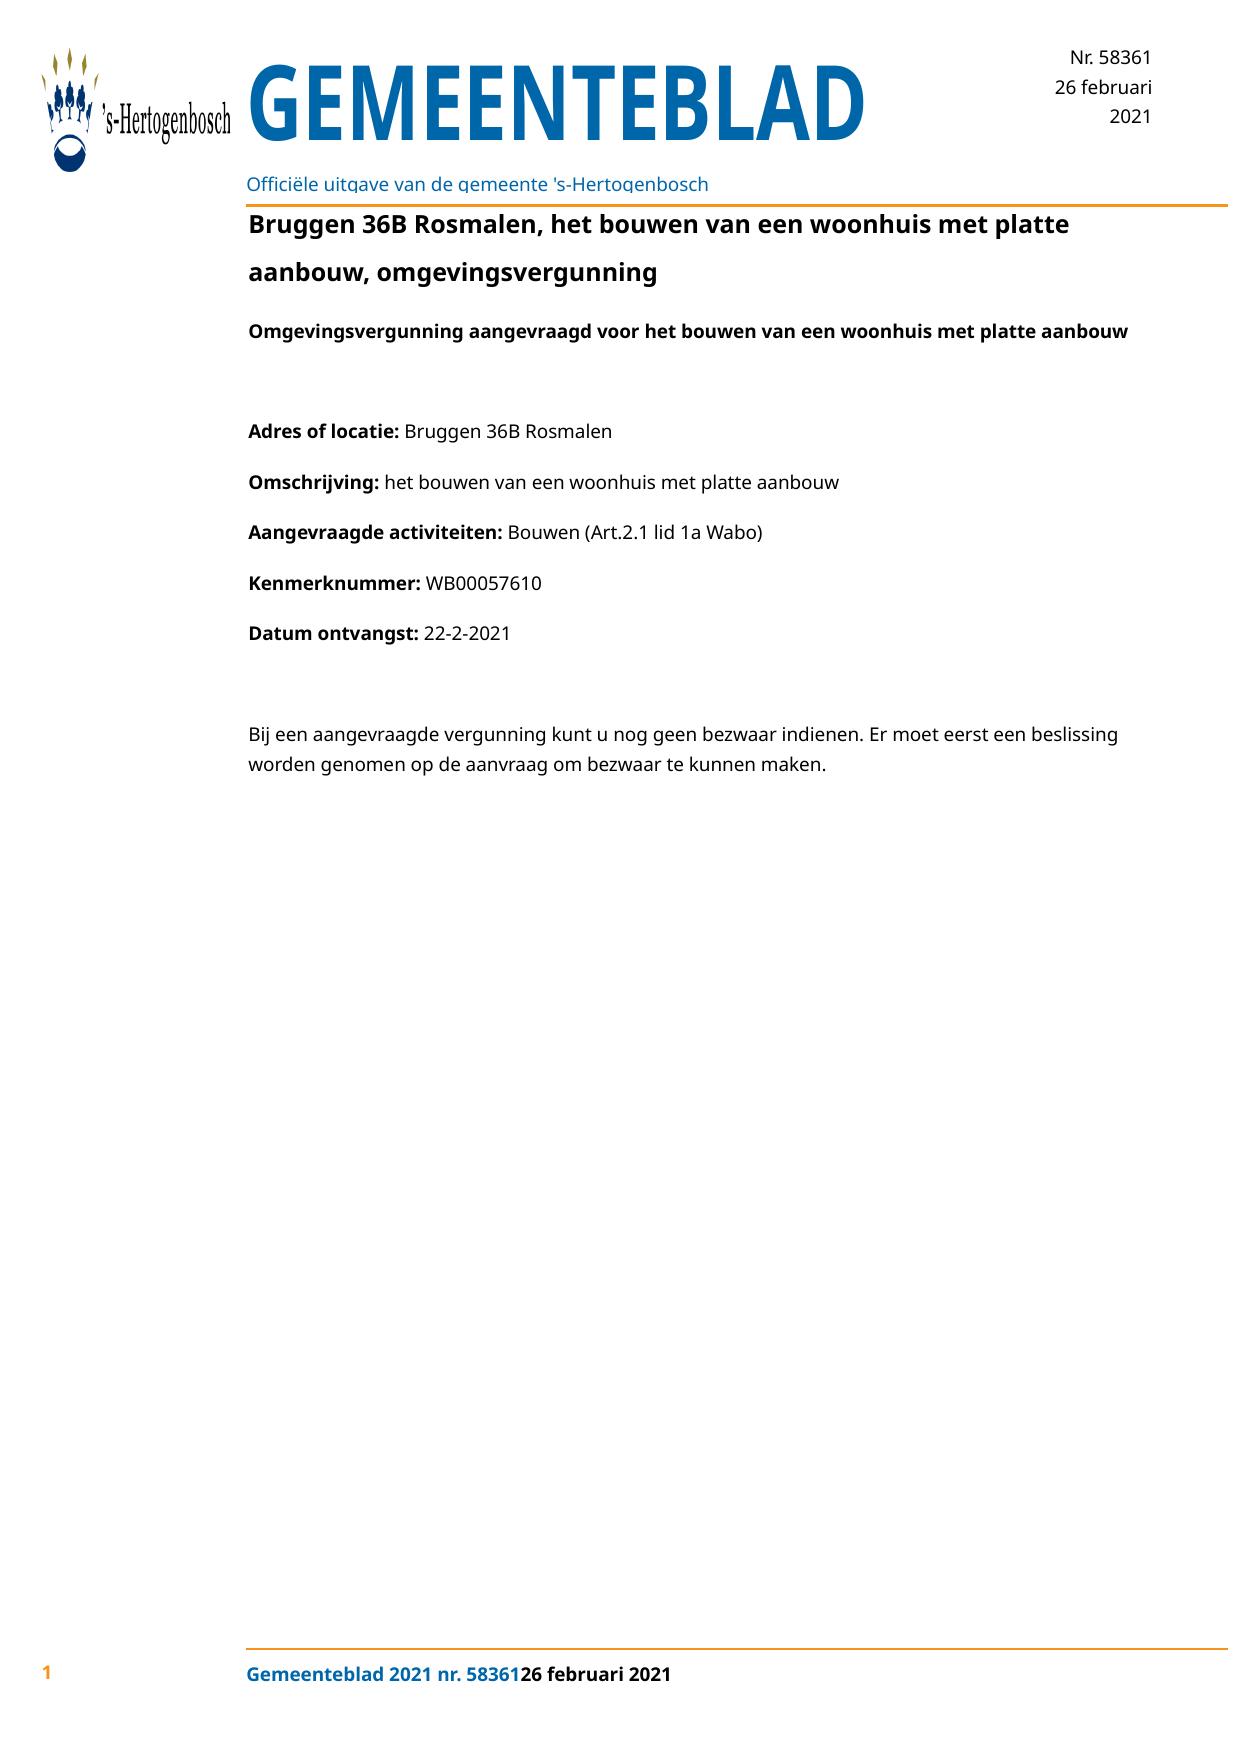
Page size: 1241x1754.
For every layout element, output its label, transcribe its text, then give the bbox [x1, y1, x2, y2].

text Aangevraagde activiteiten: Bouwen (Art.2.1 lid 1a Wabo) [248, 519, 1152, 545]
picture [41, 47, 231, 172]
text Datum ontvangst: 22-2-2021 [248, 620, 1152, 646]
text Omschrijving: het bouwen van een woonhuis met platte aanbouw [248, 469, 1152, 495]
text Adres of locatie: Bruggen 36B Rosmalen [248, 419, 1152, 444]
text Kenmerknummer: WB00057610 [248, 570, 1152, 596]
text Bruggen 36B Rosmalen, het bouwen van een woonhuis met platte aanbouw, omgevingsvergunning [248, 207, 1152, 288]
text Omgevingsvergunning aangevraagd voor het bouwen van een woonhuis met platte aanbouw [248, 318, 1152, 344]
text Bij een aangevraagde vergunning kunt u nog geen bezwaar indienen. Er moet eerst een beslissing worden genomen op de aanvraag om bezwaar te kunnen maken. [248, 721, 1152, 777]
